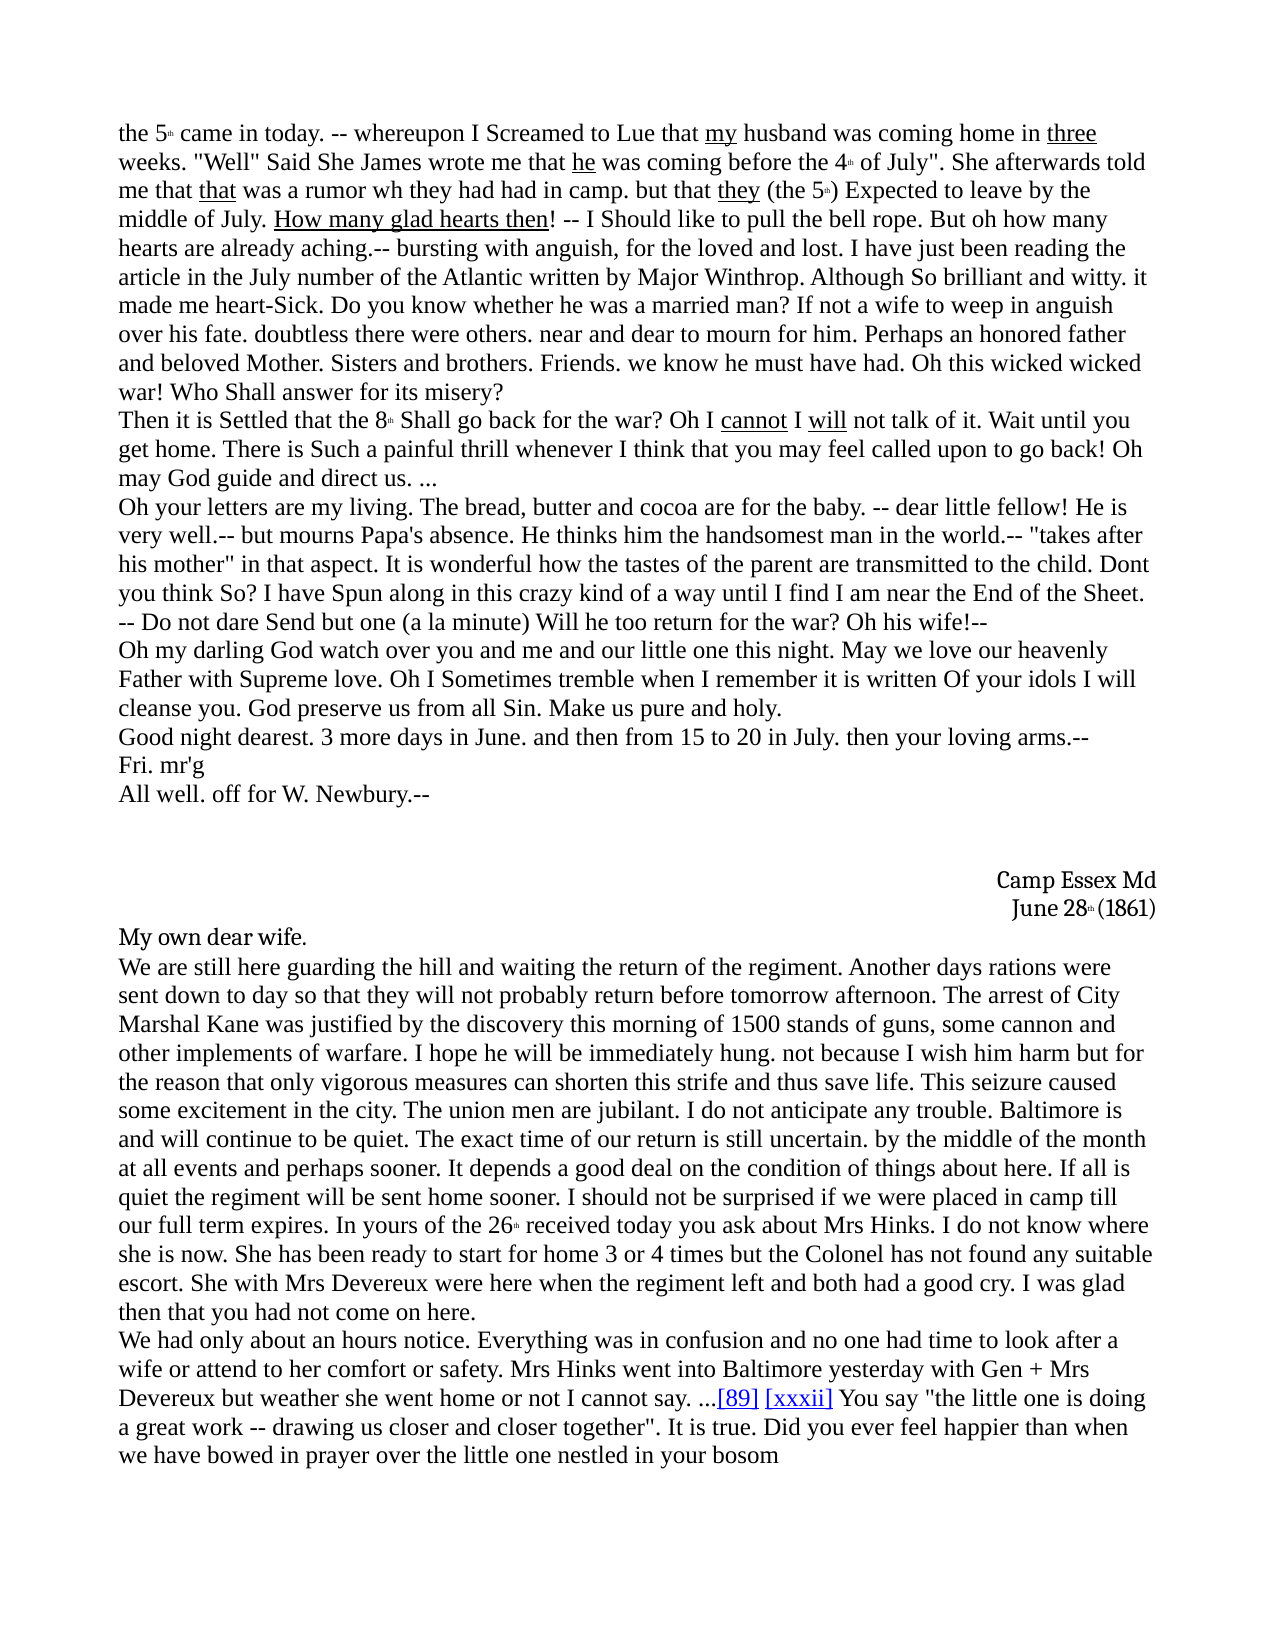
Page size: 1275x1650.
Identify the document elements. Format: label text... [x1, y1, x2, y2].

text Then it is Settled that the 8th Shall go back for the war? Oh I cannot I will not talk of it. Wait until you get home. There is Such a painful thrill whenever I think that you may feel called upon to go back! Oh may God guide and direct us. ... [118, 406, 1157, 492]
text the 5th came in today. -- whereupon I Screamed to Lue that my husband was coming home in three weeks. "Well" Said She James wrote me that he was coming before the 4th of July". She afterwards told me that that was a rumor wh they had had in camp. but that they (the 5th) Expected to leave by the middle of July. How many glad hearts then! -- I Should like to pull the bell rope. But oh how many hearts are already aching.-- bursting with anguish, for the loved and lost. I have just been reading the article in the July number of the Atlantic written by Major Winthrop. Although So brilliant and witty. it made me heart-Sick. Do you know whether he was a married man? If not a wife to weep in anguish over his fate. doubtless there were others. near and dear to mourn for him. Perhaps an honored father and beloved Mother. Sisters and brothers. Friends. we know he must have had. Oh this wicked wicked war! Who Shall answer for its misery? [118, 118, 1157, 406]
text Good night dearest. 3 more days in June. and then from 15 to 20 in July. then your loving arms.-- [118, 722, 1157, 751]
text We had only about an hours notice. Everything was in confusion and no one had time to look after a wife or attend to her comfort or safety. Mrs Hinks went into Baltimore yesterday with Gen + Mrs Devereux but weather she went home or not I cannot say. ...[89] [xxxii] You say "the little one is doing a great work -- drawing us closer and closer together". It is true. Did you ever feel happier than when we have bowed in prayer over the little one nestled in your bosom [118, 1326, 1157, 1469]
text We are still here guarding the hill and waiting the return of the regiment. Another days rations were sent down to day so that they will not probably return before tomorrow afternoon. The arrest of City Marshal Kane was justified by the discovery this morning of 1500 stands of guns, some cannon and other implements of warfare. I hope he will be immediately hung. not because I wish him harm but for the reason that only vigorous measures can shorten this strife and thus save life. This seizure caused some excitement in the city. The union men are jubilant. I do not anticipate any trouble. Baltimore is and will continue to be quiet. The exact time of our return is still uncertain. by the middle of the month at all events and perhaps sooner. It depends a good deal on the condition of things about here. If all is quiet the regiment will be sent home sooner. I should not be surprised if we were placed in camp till our full term expires. In yours of the 26th received today you ask about Mrs Hinks. I do not know where she is now. She has been ready to start for home 3 or 4 times but the Colonel has not found any suitable escort. She with Mrs Devereux were here when the regiment left and both had a good cry. I was glad then that you had not come on here. [118, 952, 1157, 1326]
text All well. off for W. Newbury.-- [118, 779, 1157, 808]
text Oh my darling God watch over you and me and our little one this night. May we love our heavenly Father with Supreme love. Oh I Sometimes tremble when I remember it is written Of your idols I will cleanse you. God preserve us from all Sin. Make us pure and holy. [118, 636, 1157, 722]
text Camp Essex Md [118, 866, 1157, 894]
text June 28th (1861) [118, 894, 1157, 923]
text My own dear wife. [118, 923, 1157, 952]
text Oh your letters are my living. The bread, butter and cocoa are for the baby. -- dear little fellow! He is very well.-- but mourns Papa's absence. He thinks him the handsomest man in the world.-- "takes after his mother" in that aspect. It is wonderful how the tastes of the parent are transmitted to the child. Dont you think So? I have Spun along in this crazy kind of a way until I find I am near the End of the Sheet. -- Do not dare Send but one (a la minute) Will he too return for the war? Oh his wife!-- [118, 492, 1157, 636]
text Fri. mr'g [118, 751, 1157, 779]
